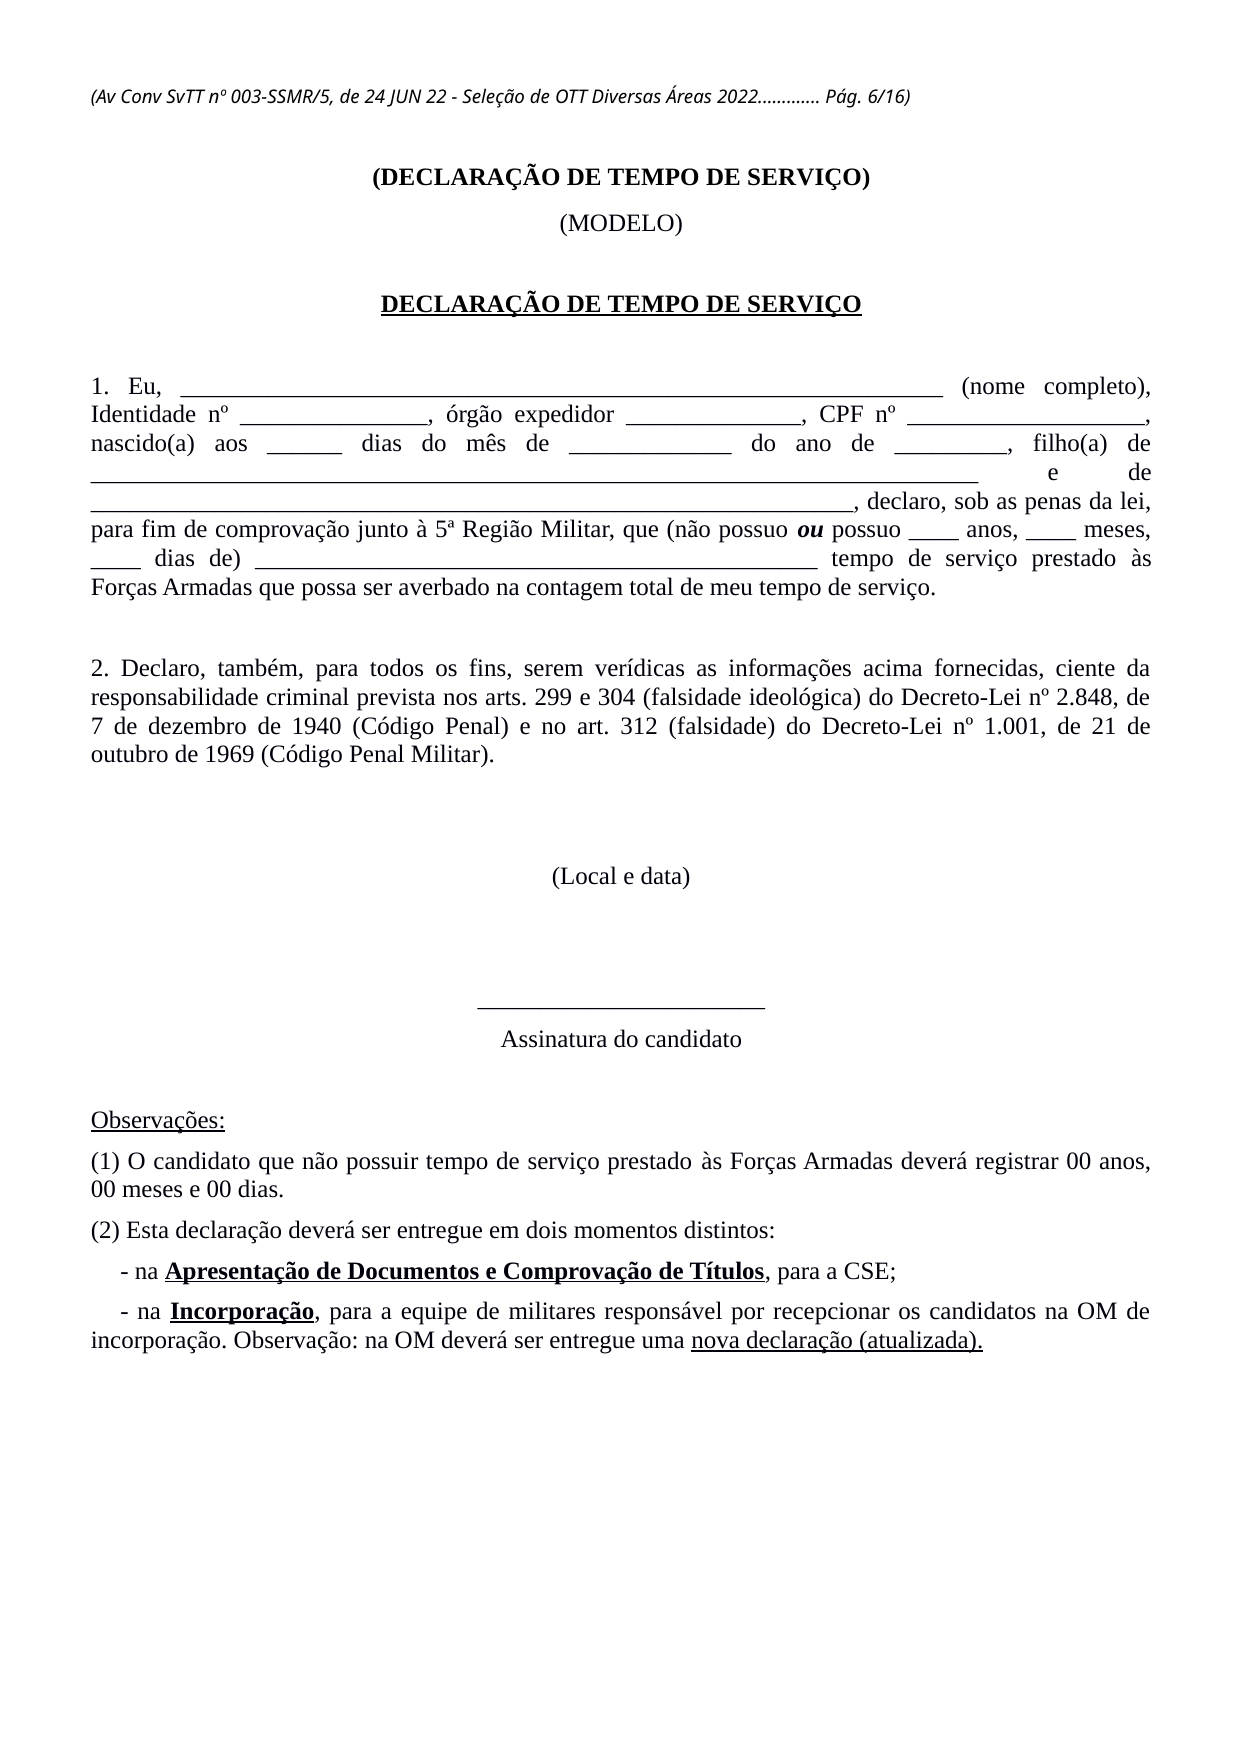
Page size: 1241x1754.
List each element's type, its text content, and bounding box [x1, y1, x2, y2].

text 2. Declaro, também, para todos os fins, serem verídicas as informações acima fornecidas, ciente da responsabilidade criminal prevista nos arts. 299 e 304 (falsidade ideológica) do Decreto-Lei nº 2.848, de 7 de dezembro de 1940 (Código Penal) e no art. 312 (falsidade) do Decreto-Lei nº 1.001, de 21 de outubro de 1969 (Código Penal Militar). [91, 653, 1152, 768]
text (2) Esta declaração deverá ser entregue em dois momentos distintos: [91, 1215, 1152, 1244]
text _______________________ [91, 983, 1152, 1012]
text Observações: [91, 1105, 1152, 1134]
text - na Incorporação, para a equipe de militares responsável por recepcionar os candidatos na OM de incorporação. Observação: na OM deverá ser entregue uma nova declaração (atualizada). [91, 1296, 1152, 1354]
text - na Apresentação de Documentos e Comprovação de Títulos, para a CSE; [91, 1256, 1152, 1284]
text (MODELO) [91, 208, 1152, 237]
text (1) O candidato que não possuir tempo de serviço prestado às Forças Armadas deverá registrar 00 anos, 00 meses e 00 dias. [91, 1146, 1152, 1203]
text DECLARAÇÃO DE TEMPO DE SERVIÇO [91, 289, 1152, 318]
list (Local e data) [91, 861, 1152, 890]
text (DECLARAÇÃO DE TEMPO DE SERVIÇO) [91, 162, 1152, 191]
text 1. Eu, _____________________________________________________________ (nome completo), Identidade nº _______________, órgão expedidor ______________, CPF nº ___________________, nascido(a) aos ______ dias do mês de _____________ do ano de _________, filho(a) de _______________________________________________________________________ e de _____________________________________________________________, declaro, sob as penas da lei, para fim de comprovação junto à 5ª Região Militar, que (não possuo ou possuo ____ anos, ____ meses, ____ dias de) _____________________________________________ tempo de serviço prestado às Forças Armadas que possa ser averbado na contagem total de meu tempo de serviço. [91, 371, 1152, 601]
text Assinatura do candidato [91, 1024, 1152, 1053]
